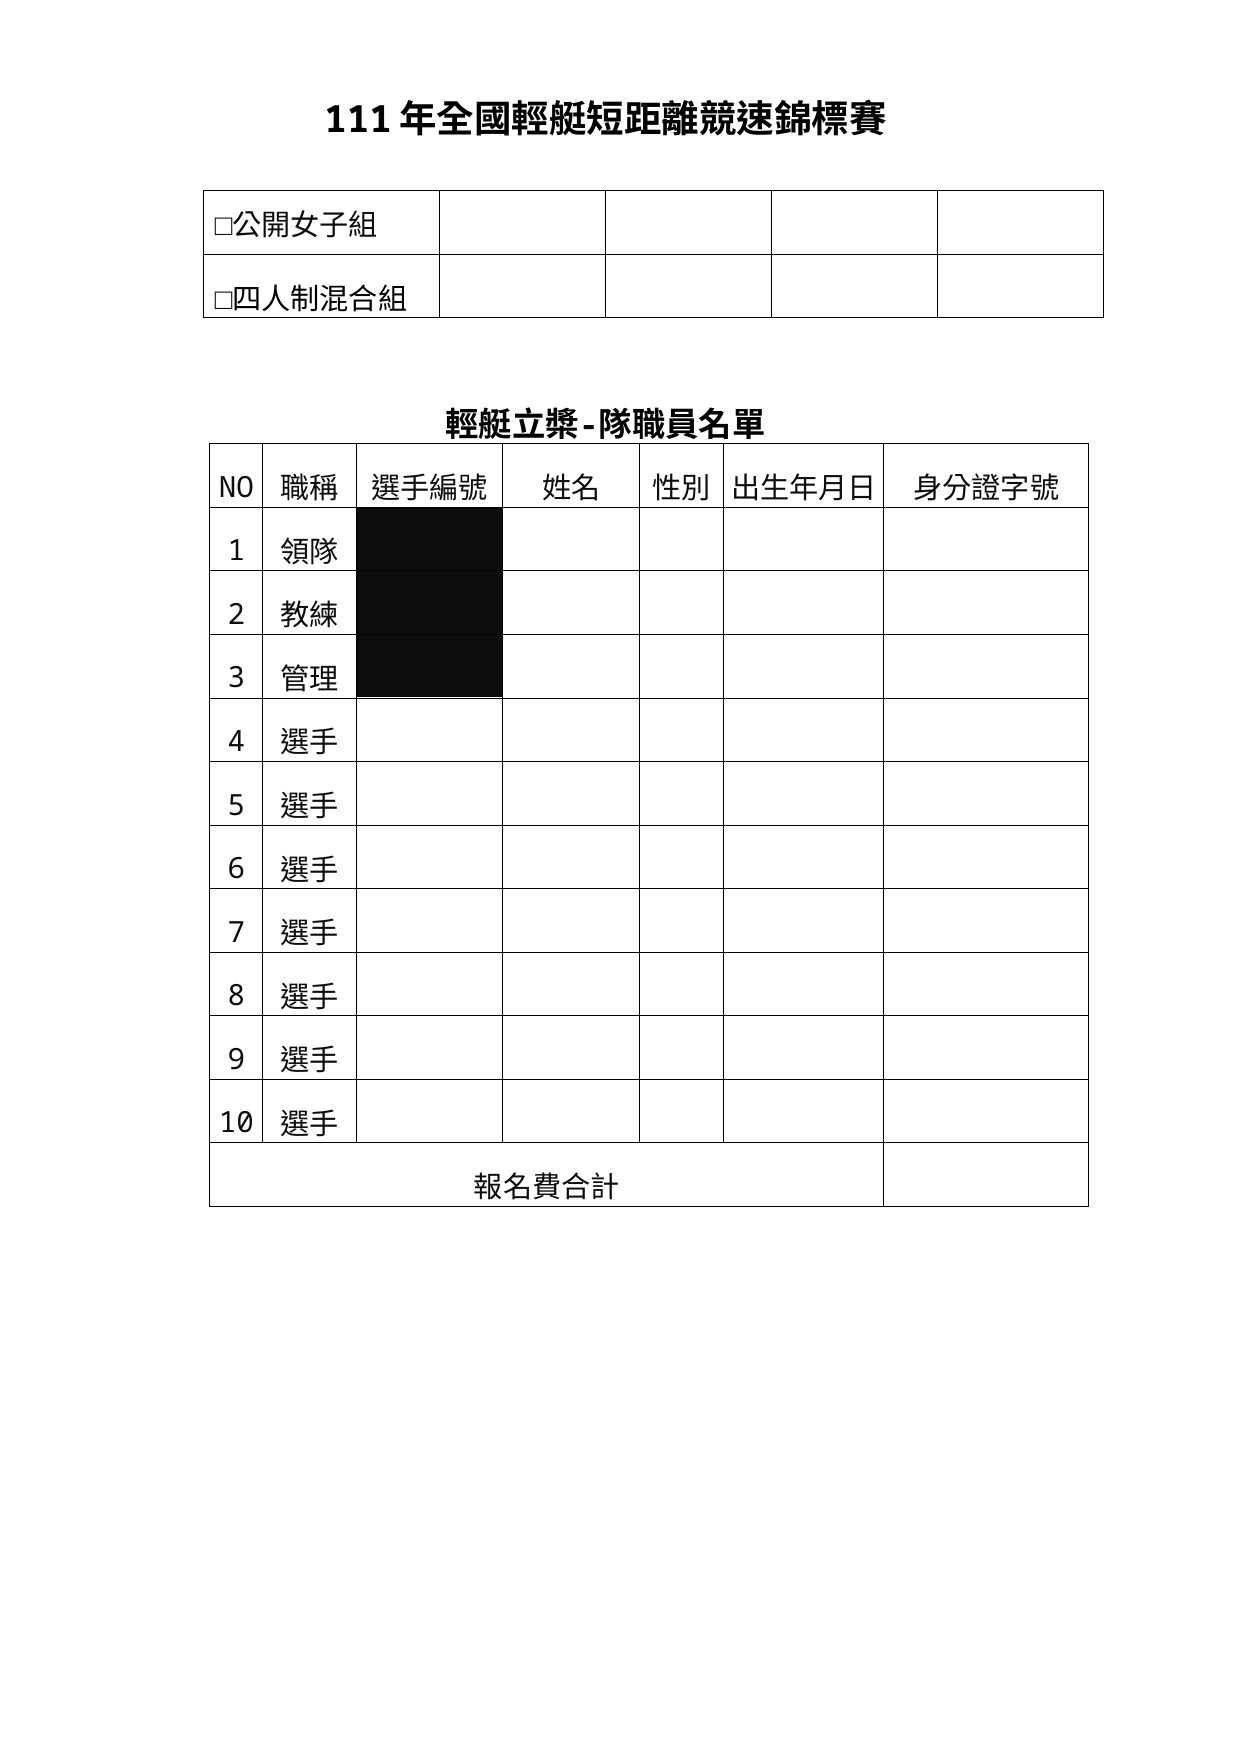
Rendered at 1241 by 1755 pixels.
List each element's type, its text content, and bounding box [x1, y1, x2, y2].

table_cell 選手 [263, 953, 356, 1015]
table_cell [938, 191, 1103, 254]
table_cell [724, 699, 883, 761]
table_cell [772, 191, 937, 254]
table_cell [884, 571, 1088, 634]
table_cell 領隊 [263, 508, 356, 570]
table_cell 1 [210, 508, 262, 570]
table_cell [503, 699, 639, 761]
table_header NO [210, 444, 262, 507]
table_cell [640, 953, 723, 1015]
table_cell 選手 [263, 762, 356, 824]
table_cell [357, 889, 502, 952]
table_cell [884, 699, 1088, 761]
table_cell [640, 508, 723, 570]
table_cell [357, 953, 502, 1015]
table_cell [503, 953, 639, 1015]
table_cell [884, 1080, 1088, 1142]
table_cell [884, 953, 1088, 1015]
table_cell [724, 953, 883, 1015]
table_cell [724, 762, 883, 824]
table_cell [357, 508, 502, 570]
table_cell [440, 191, 605, 254]
table_cell [606, 255, 771, 317]
table_cell 教練 [263, 571, 356, 634]
table_header 性別 [640, 444, 723, 507]
table_cell 5 [210, 762, 262, 824]
table_cell 選手 [263, 826, 356, 888]
table_cell 10 [210, 1080, 262, 1142]
table_cell [884, 635, 1088, 697]
table_cell 8 [210, 953, 262, 1015]
table_cell [503, 508, 639, 570]
table_cell [724, 635, 883, 697]
table_cell 2 [210, 571, 262, 634]
table_cell [640, 762, 723, 824]
table_cell 選手 [263, 699, 356, 761]
table_cell [724, 826, 883, 888]
table_cell 3 [210, 635, 262, 697]
table_cell [357, 1080, 502, 1142]
table_cell [640, 1016, 723, 1079]
table_cell [357, 826, 502, 888]
table_cell [357, 635, 502, 697]
table_cell 6 [210, 826, 262, 888]
table_cell [724, 571, 883, 634]
table_cell [884, 889, 1088, 952]
table_cell [724, 1080, 883, 1142]
table_cell [640, 1080, 723, 1142]
table_cell 7 [210, 889, 262, 952]
table_cell [503, 571, 639, 634]
table_cell [606, 191, 771, 254]
table_cell 9 [210, 1016, 262, 1079]
table_cell [724, 889, 883, 952]
table_cell [938, 255, 1103, 317]
table_cell 選手 [263, 889, 356, 952]
table_cell [884, 762, 1088, 824]
table_cell [772, 255, 937, 317]
table_cell [503, 1016, 639, 1079]
table_cell [884, 508, 1088, 570]
table_cell □公開女子組 [204, 191, 439, 254]
table_cell 選手 [263, 1016, 356, 1079]
table_cell [640, 571, 723, 634]
table_cell 管理 [263, 635, 356, 697]
table_header 選手編號 [357, 444, 502, 507]
table_cell [884, 1143, 1088, 1206]
table_cell 4 [210, 699, 262, 761]
table_cell 報名費合計 [210, 1143, 883, 1206]
table_cell 選手 [263, 1080, 356, 1142]
table_header 職稱 [263, 444, 356, 507]
table_header 身分證字號 [884, 444, 1088, 507]
table_cell [724, 1016, 883, 1079]
table_cell [503, 889, 639, 952]
table_cell [884, 1016, 1088, 1079]
table_cell [503, 826, 639, 888]
table_cell [357, 1016, 502, 1079]
table_cell [640, 889, 723, 952]
table_cell [503, 1080, 639, 1142]
text 輕艇立槳-隊職員名單 [133, 381, 1078, 443]
table_cell [640, 826, 723, 888]
table_cell [640, 699, 723, 761]
table_cell □四人制混合組 [204, 255, 439, 317]
table_cell [357, 762, 502, 824]
table_cell [357, 699, 502, 761]
table_header 姓名 [503, 444, 639, 507]
table_cell [440, 255, 605, 317]
table_cell [503, 635, 639, 697]
table_cell [724, 508, 883, 570]
table_cell [503, 762, 639, 824]
table_cell [640, 635, 723, 697]
table_cell [357, 571, 502, 634]
table_cell [884, 826, 1088, 888]
table_header 出生年月日 [724, 444, 883, 507]
